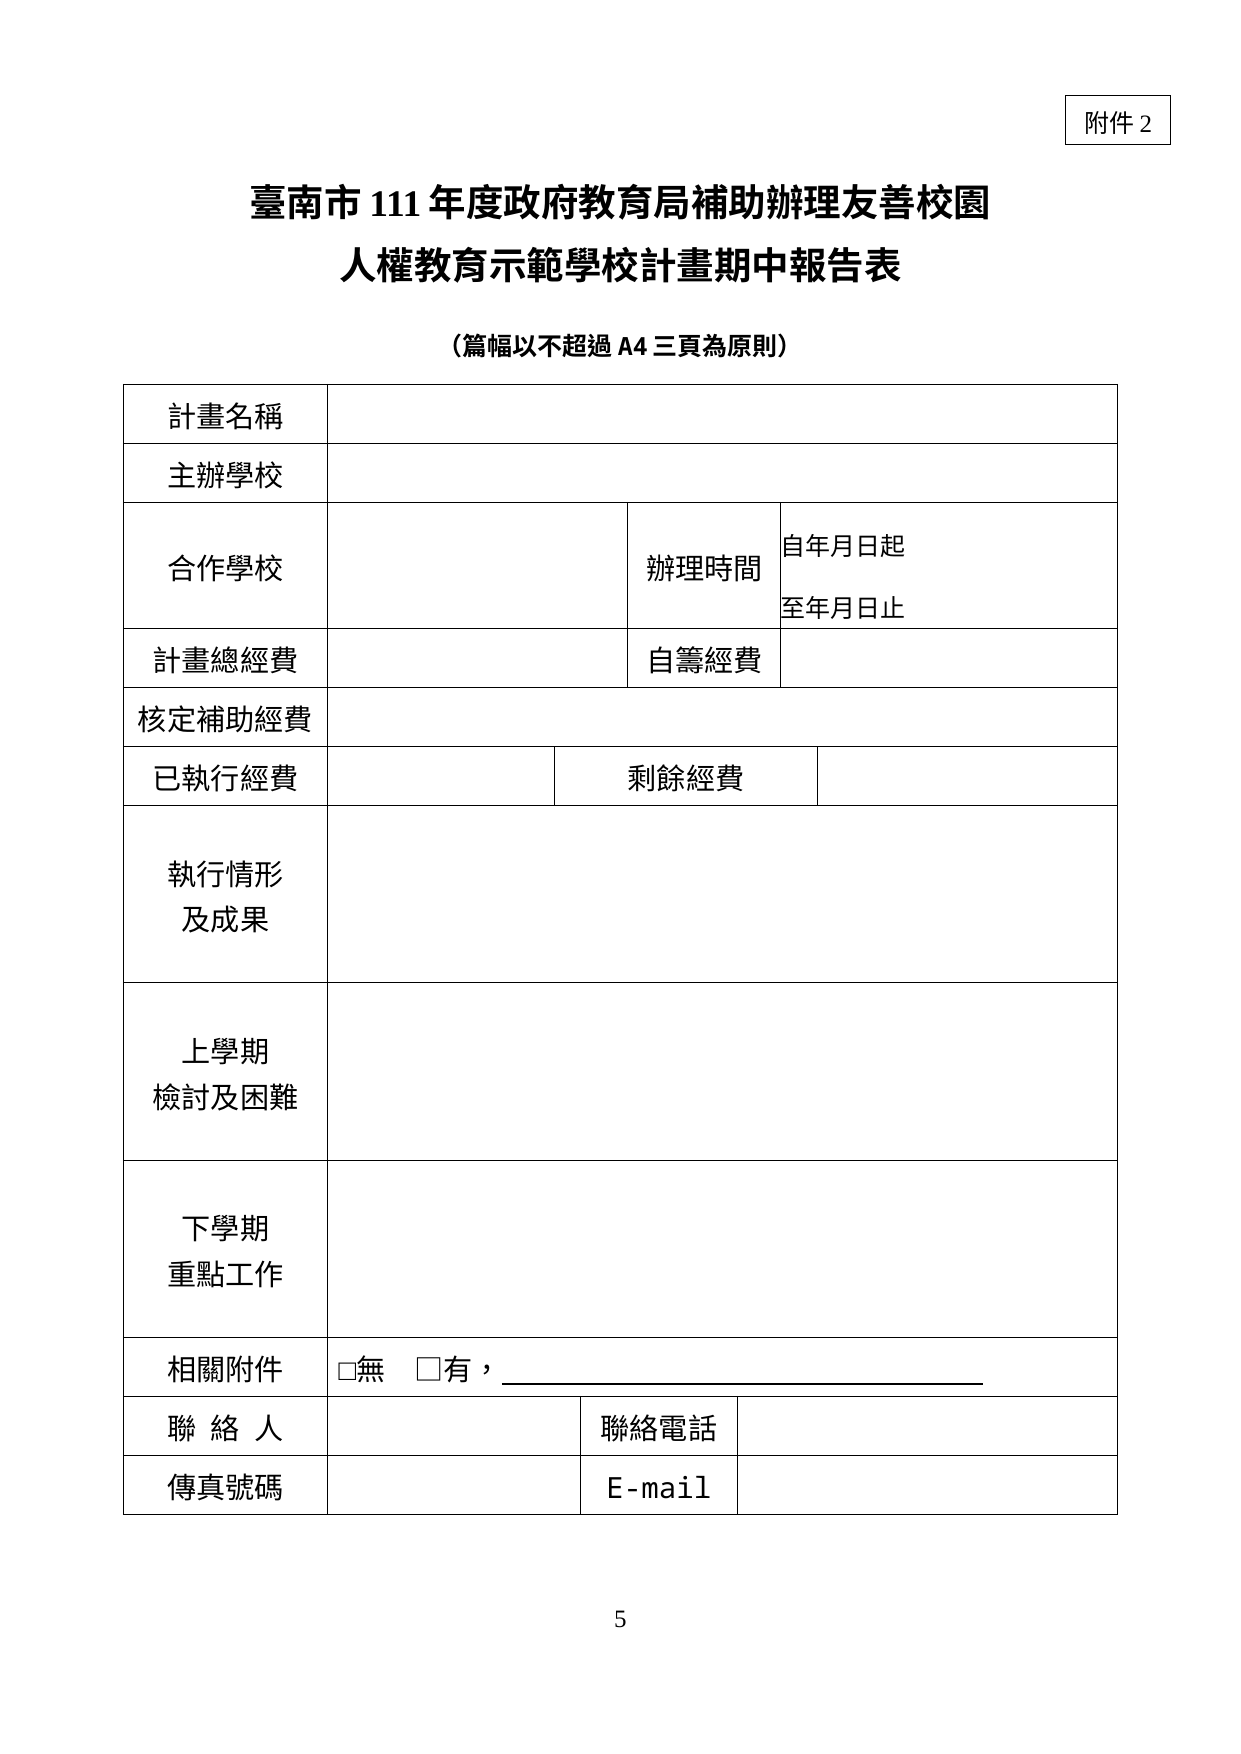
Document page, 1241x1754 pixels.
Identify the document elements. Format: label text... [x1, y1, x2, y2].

table_cell 下學期 重點工作 [124, 1161, 327, 1337]
table_cell 合作學校 [124, 503, 327, 628]
table_cell 已執行經費 [124, 747, 327, 805]
table_header 計畫名稱 [124, 385, 327, 443]
table_cell [328, 1456, 580, 1514]
table_cell 上學期 檢討及困難 [124, 983, 327, 1159]
table_cell 辦理時間 [628, 503, 780, 628]
text 人權教育示範學校計畫期中報告表 [187, 221, 1053, 284]
text [1066, 96, 1170, 144]
table_cell [738, 1456, 1117, 1514]
table_cell [328, 806, 1117, 982]
table_cell [328, 983, 1117, 1159]
table_cell 剩餘經費 [555, 747, 817, 805]
table_cell E-mail [581, 1456, 737, 1514]
table_cell 聯 絡 人 [124, 1397, 327, 1455]
table_cell [328, 503, 627, 628]
table_cell 聯絡電話 [581, 1397, 737, 1455]
table_cell [328, 1161, 1117, 1337]
table_cell 核定補助經費 [124, 688, 327, 746]
table_cell 自籌經費 [628, 629, 780, 687]
table_header [328, 385, 1117, 443]
table_cell [738, 1397, 1117, 1455]
text 附件2 [1081, 103, 1155, 136]
table_cell [781, 629, 1117, 687]
table_cell [328, 629, 627, 687]
text 臺南市111年度政府教育局補助辦理友善校園 [187, 159, 1053, 221]
table_cell 執行情形 及成果 [124, 806, 327, 982]
table_cell 相關附件 [124, 1338, 327, 1396]
table_cell 計畫總經費 [124, 629, 327, 687]
table_cell [328, 688, 1117, 746]
table_cell □無 □有， [328, 1338, 1117, 1396]
table_cell [328, 444, 1117, 502]
table_cell [328, 1397, 580, 1455]
table_cell 主辦學校 [124, 444, 327, 502]
table_cell 自年月日起 至年月日止 [781, 503, 1117, 628]
text （篇幅以不超過A4三頁為原則） [187, 302, 1053, 365]
table_cell 傳真號碼 [124, 1456, 327, 1514]
table_cell [328, 747, 554, 805]
table_cell [818, 747, 1117, 805]
